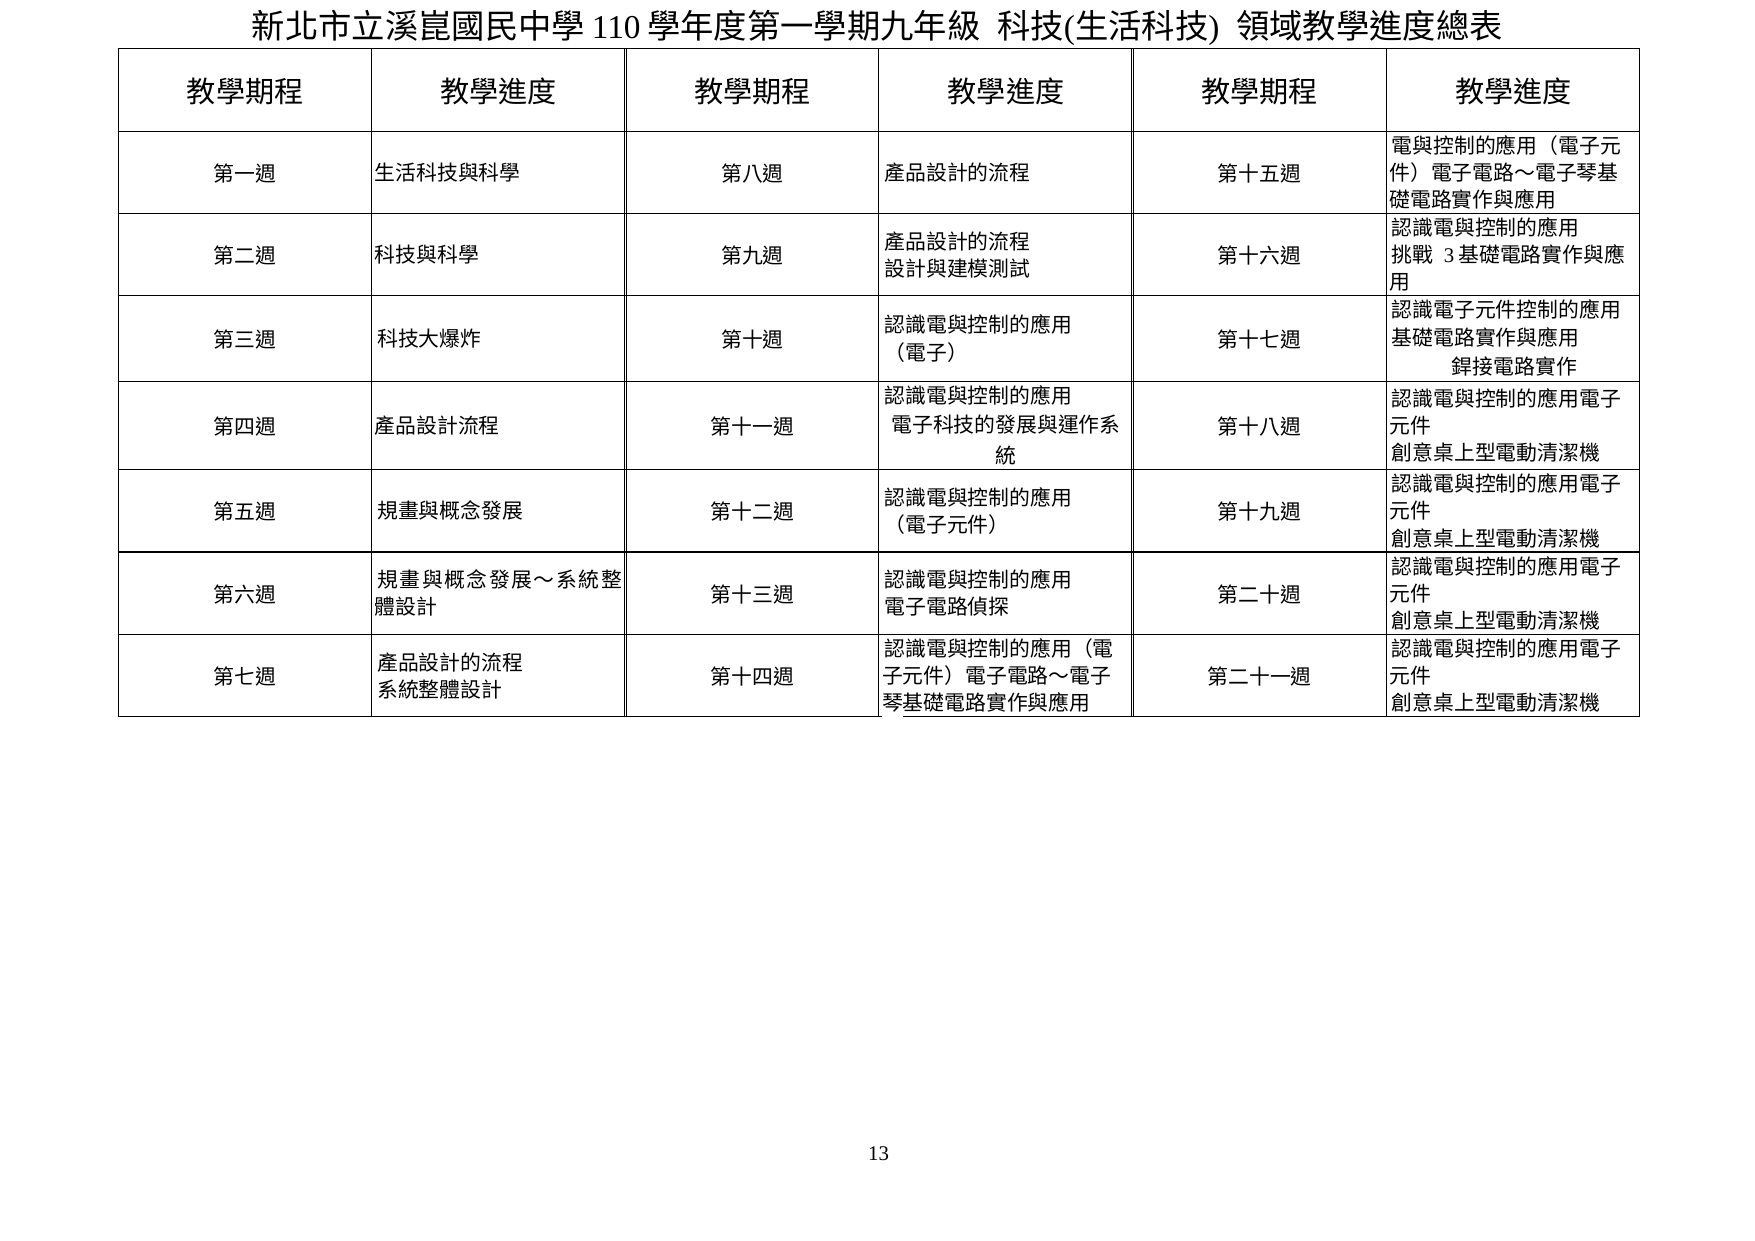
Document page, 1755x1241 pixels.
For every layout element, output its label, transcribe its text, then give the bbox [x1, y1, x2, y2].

table_cell 產品設計的流程 系統整體設計 [372, 635, 624, 716]
table_cell 第十六週 [1134, 214, 1386, 295]
table_cell 第八週 [627, 132, 878, 213]
table_cell 產品設計的流程 設計與建模測試 [879, 214, 1131, 295]
table_header 教學期程 [119, 49, 371, 131]
table_cell 認識電與控制的應用 電子科技的發展與運作系統 [879, 382, 1131, 469]
table_cell 產品設計流程 [372, 382, 624, 469]
table_cell 科技大爆炸 [372, 296, 624, 381]
table_cell 認識電與控制的應用電子元件 創意桌上型電動清潔機 [1387, 470, 1639, 551]
table_cell 產品設計的流程 [879, 132, 1131, 213]
table_cell 認識電子元件控制的應用 基礎電路實作與應用 銲接電路實作 [1387, 296, 1639, 381]
table_cell 規畫與概念發展～系統整體設計 [372, 553, 624, 634]
table_cell 第六週 [119, 553, 371, 634]
table_cell 第四週 [119, 382, 371, 469]
text 新北市立溪崑國民中學110學年度第一學期九年級 科技(生活科技) 領域教學進度總表 [118, 0, 1636, 48]
table_header 教學進度 [372, 49, 624, 131]
table_cell 電與控制的應用（電子元件）電子電路～電子琴基礎電路實作與應用 [1387, 132, 1639, 213]
table_cell 認識電與控制的應用 挑戰 3基礎電路實作與應用 [1387, 214, 1639, 295]
table_header 教學期程 [1134, 49, 1386, 131]
table_cell 認識電與控制的應用 （電子） [879, 296, 1131, 381]
table_cell 第十五週 [1134, 132, 1386, 213]
table_cell 第十一週 [627, 382, 878, 469]
table_cell 第十八週 [1134, 382, 1386, 469]
table_cell 第十九週 [1134, 470, 1386, 551]
table_cell 第二十一週 [1134, 635, 1386, 716]
table_cell 認識電與控制的應用電子元件 創意桌上型電動清潔機 [1387, 635, 1639, 716]
table_cell 第二週 [119, 214, 371, 295]
table_cell 認識電與控制的應用 電子電路偵探 [879, 553, 1131, 634]
table_header 教學進度 [1387, 49, 1639, 131]
table_cell 第十二週 [627, 470, 878, 551]
table_cell 認識電與控制的應用電子元件 創意桌上型電動清潔機 [1387, 382, 1639, 469]
table_cell 第十三週 [627, 553, 878, 634]
table_cell 第一週 [119, 132, 371, 213]
table_cell 認識電與控制的應用電子元件 創意桌上型電動清潔機 [1387, 553, 1639, 634]
table_cell 第三週 [119, 296, 371, 381]
table_header 教學期程 [627, 49, 878, 131]
table_cell 第十週 [627, 296, 878, 381]
table_cell 第五週 [119, 470, 371, 551]
table_cell 第七週 [119, 635, 371, 716]
table_cell 第十四週 [627, 635, 878, 716]
table_cell 認識電與控制的應用（電子元件）電子電路～電子琴基礎電路實作與應用 [879, 635, 1131, 716]
table_cell 第二十週 [1134, 553, 1386, 634]
table_header 教學進度 [879, 49, 1131, 131]
table_cell 第九週 [627, 214, 878, 295]
table_cell 規畫與概念發展 [372, 470, 624, 551]
table_cell 科技與科學 [372, 214, 624, 295]
table_cell 第十七週 [1134, 296, 1386, 381]
table_cell 生活科技與科學 [372, 132, 624, 213]
table_cell 認識電與控制的應用 （電子元件） [879, 470, 1131, 551]
